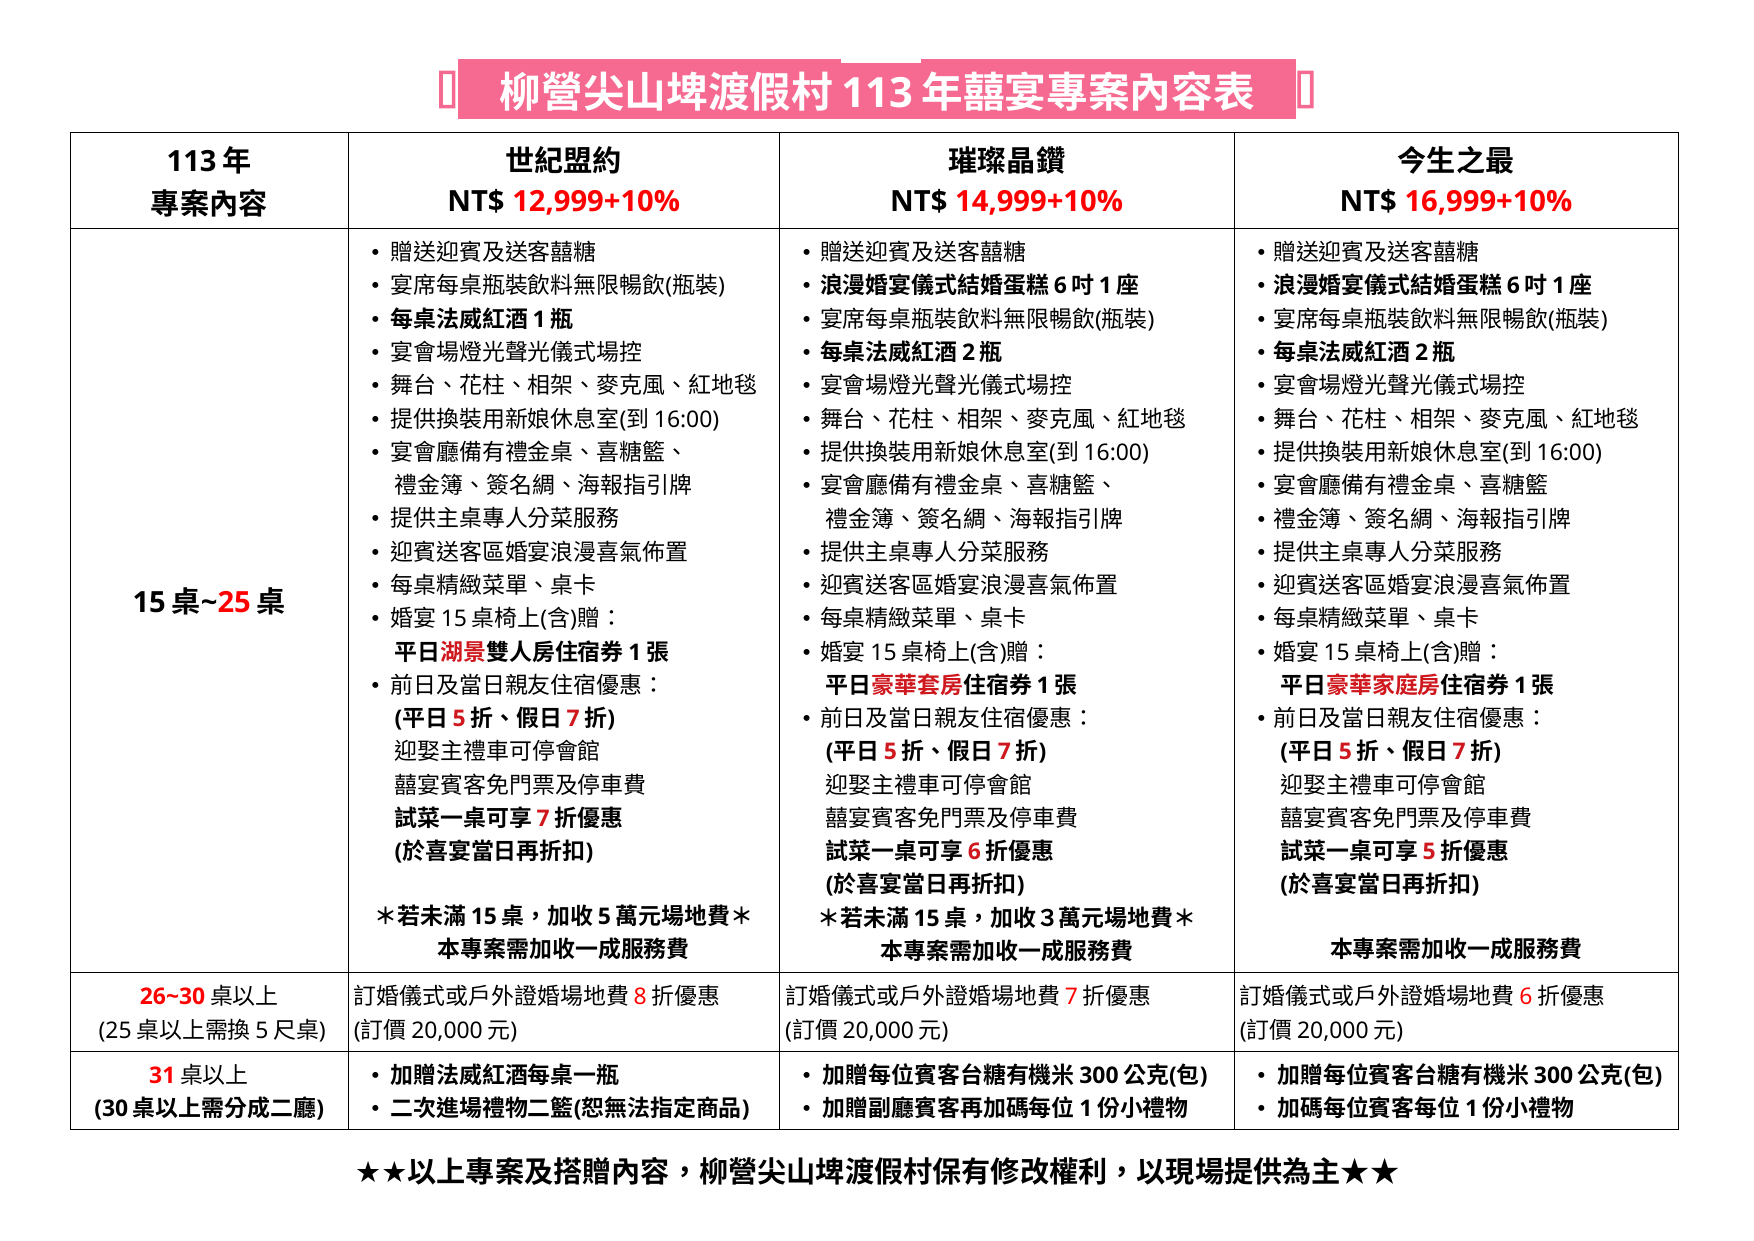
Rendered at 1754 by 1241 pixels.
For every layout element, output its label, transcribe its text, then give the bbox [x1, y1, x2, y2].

table_cell 贈送迎賓及送客囍糖 宴席每桌瓶裝飲料無限暢飲(瓶裝) 每桌法威紅酒1瓶 宴會場燈光聲光儀式場控 舞台、花柱、相架、麥克風、紅地毯 提供換裝用新娘休息室(到16:00) 宴會廳備有禮金桌、喜糖籃、 禮金簿、簽名綢、海報指引牌 提供主桌專人分菜服務 迎賓送客區婚宴浪漫喜氣佈置 每桌精緻菜單、桌卡 婚宴15桌椅上(含)贈： 平日湖景雙人房住宿券1張 前日及當日親友住宿優惠： (平日5折、假日7折) 迎娶主禮車可停會館 囍宴賓客免門票及停車費 試菜一桌可享7折優惠 (於喜宴當日再折扣) ＊若未滿15桌，加收5萬元場地費＊ 本專案需加收一成服務費 [349, 229, 779, 972]
table_header 璀璨晶鑽 NT$ 14,999+10% [780, 133, 1234, 228]
table_cell 31桌以上 (30桌以上需分成二廳) [71, 1052, 348, 1129]
table_cell 加贈法威紅酒每桌一瓶 二次進場禮物二籃(恕無法指定商品) [349, 1052, 779, 1129]
table_cell 訂婚儀式或戶外證婚場地費6折優惠 (訂價20,000元) [1235, 973, 1678, 1051]
table_cell 贈送迎賓及送客囍糖 浪漫婚宴儀式結婚蛋糕6吋1座 宴席每桌瓶裝飲料無限暢飲(瓶裝) 每桌法威紅酒2瓶 宴會場燈光聲光儀式場控 舞台、花柱、相架、麥克風、紅地毯 提供換裝用新娘休息室(到16:00) 宴會廳備有禮金桌、喜糖籃、 禮金簿、簽名綢、海報指引牌 提供主桌專人分菜服務 迎賓送客區婚宴浪漫喜氣佈置 每桌精緻菜單、桌卡 婚宴15桌椅上(含)贈： 平日豪華套房住宿券1張 前日及當日親友住宿優惠： (平日5折、假日7折) 迎娶主禮車可停會館 囍宴賓客免門票及停車費 試菜一桌可享6折優惠 (於喜宴當日再折扣) ＊若未滿15桌，加收３萬元場地費＊ 本專案需加收一成服務費 [780, 229, 1234, 972]
table_header 今生之最 NT$ 16,999+10% [1235, 133, 1678, 228]
table_header 113年 專案內容 [71, 133, 348, 228]
text ★★以上專案及搭贈內容，柳營尖山埤渡假村保有修改權利，以現場提供為主★★ [118, 1149, 1636, 1191]
table_cell 26~30桌以上 (25桌以上需換5尺桌) [71, 973, 348, 1051]
table_cell 加贈每位賓客台糖有機米300公克(包) 加碼每位賓客每位1份小禮物 [1235, 1052, 1678, 1129]
table_cell 訂婚儀式或戶外證婚場地費8折優惠 (訂價20,000元) [349, 973, 779, 1051]
table_cell 贈送迎賓及送客囍糖 浪漫婚宴儀式結婚蛋糕6吋1座 宴席每桌瓶裝飲料無限暢飲(瓶裝) 每桌法威紅酒2瓶 宴會場燈光聲光儀式場控 舞台、花柱、相架、麥克風、紅地毯 提供換裝用新娘休息室(到16:00) 宴會廳備有禮金桌、喜糖籃 禮金簿、簽名綢、海報指引牌 提供主桌專人分菜服務 迎賓送客區婚宴浪漫喜氣佈置 每桌精緻菜單、桌卡 婚宴15桌椅上(含)贈： 平日豪華家庭房住宿券1張 前日及當日親友住宿優惠： (平日5折、假日7折) 迎娶主禮車可停會館 囍宴賓客免門票及停車費 試菜一桌可享5折優惠 (於喜宴當日再折扣) 本專案需加收一成服務費 [1235, 229, 1678, 972]
table_cell 加贈每位賓客台糖有機米300公克(包) 加贈副廳賓客再加碼每位1份小禮物 [780, 1052, 1234, 1129]
table_cell 15桌~25桌 [71, 229, 348, 972]
text  柳營尖山埤渡假村113年囍宴專案內容表  [118, 59, 1636, 119]
table_cell 訂婚儀式或戶外證婚場地費7折優惠 (訂價20,000元) [780, 973, 1234, 1051]
table_header 世紀盟約 NT$ 12,999+10% [349, 133, 779, 228]
